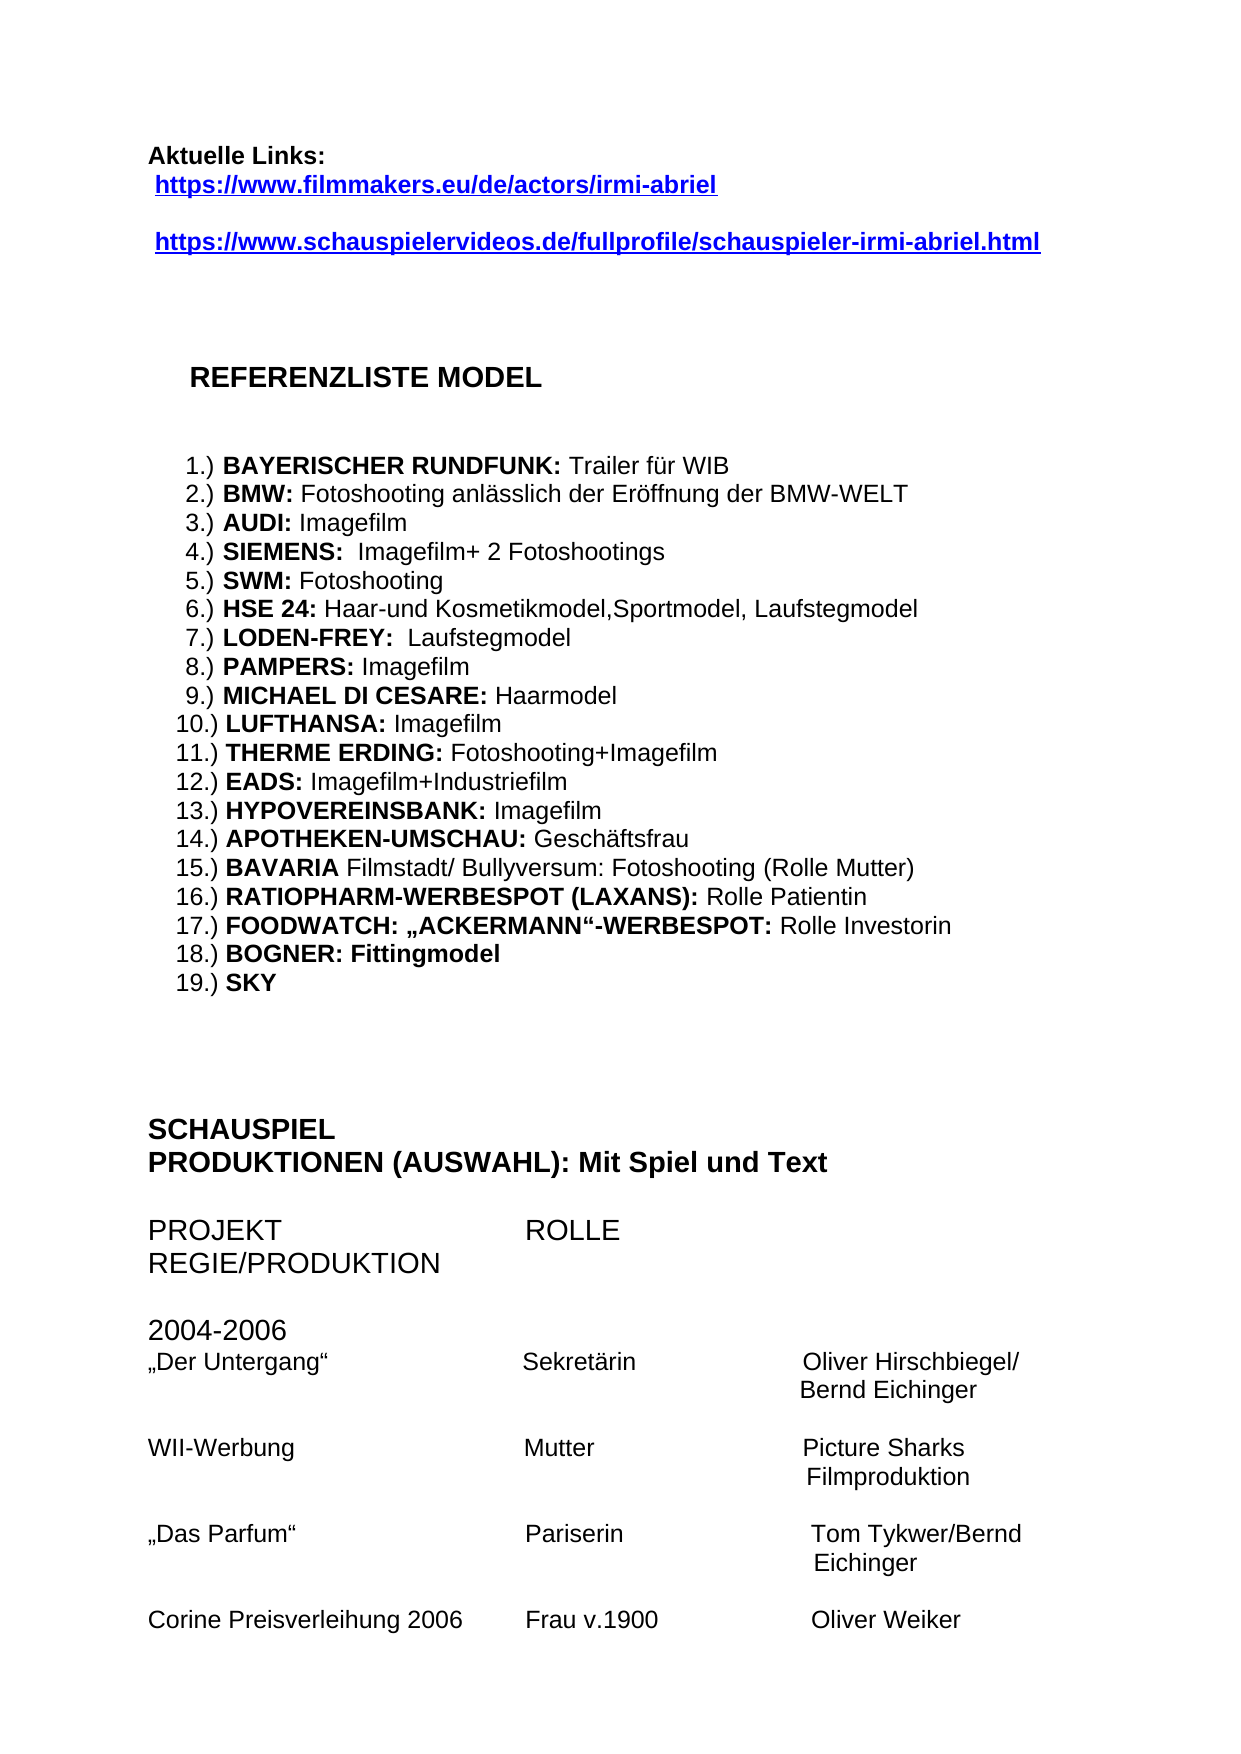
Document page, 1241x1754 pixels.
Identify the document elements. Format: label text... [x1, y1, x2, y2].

text PROJEKT ROLLE REGIE/PRODUKTION [148, 1213, 1093, 1280]
text 11.) THERME ERDING: Fotoshooting+Imagefilm [148, 738, 1093, 767]
text Corine Preisverleihung 2006 Frau v.1900 Oliver Weiker [148, 1606, 1093, 1634]
text Aktuelle Links: [148, 141, 1093, 170]
list BAYERISCHER RUNDFUNK: Trailer für WIB [185, 451, 1093, 479]
text https://www.filmmakers.eu/de/actors/irmi-abriel [148, 170, 1093, 199]
text 19.) SKY [148, 968, 1093, 997]
text Bernd Eichinger [148, 1376, 1093, 1404]
text 13.) HYPOVEREINSBANK: Imagefilm [148, 796, 1093, 824]
list MICHAEL DI CESARE: Haarmodel [185, 681, 1093, 709]
text REFERENZLISTE MODEL [148, 360, 1093, 393]
text Eichinger [148, 1548, 1093, 1577]
text 10.) LUFTHANSA: Imagefilm [148, 709, 1093, 738]
text 17.) FOODWATCH: „ACKERMANN“-WERBESPOT: Rolle Investorin [148, 911, 1093, 939]
text SCHAUSPIEL [148, 1112, 1093, 1146]
list BMW: Fotoshooting anlässlich der Eröffnung der BMW-WELT [185, 479, 1093, 508]
list PAMPERS: Imagefilm [185, 652, 1093, 681]
text „Das Parfum“ Pariserin Tom Tykwer/Bernd [148, 1519, 1093, 1548]
list SIEMENS: Imagefilm+ 2 Fotoshootings [185, 537, 1093, 566]
text 16.) RATIOPHARM-WERBESPOT (LAXANS): Rolle Patientin [148, 882, 1093, 911]
text https://www.schauspielervideos.de/fullprofile/schauspieler-irmi-abriel.html [148, 227, 1093, 256]
list HSE 24: Haar-und Kosmetikmodel,Sportmodel, Laufstegmodel [185, 594, 1093, 623]
text 2004-2006 [148, 1313, 1093, 1347]
text 14.) APOTHEKEN-UMSCHAU: Geschäftsfrau [148, 824, 1093, 853]
text „Der Untergang“ Sekretärin Oliver Hirschbiegel/ [148, 1347, 1093, 1376]
text 12.) EADS: Imagefilm+Industriefilm [148, 767, 1093, 796]
text 18.) BOGNER: Fittingmodel [148, 939, 1093, 968]
list AUDI: Imagefilm [185, 508, 1093, 537]
list SWM: Fotoshooting [185, 566, 1093, 594]
text WII-Werbung Mutter Picture Sharks [148, 1433, 1093, 1462]
list LODEN-FREY: Laufstegmodel [185, 623, 1093, 652]
text Filmproduktion [148, 1462, 1093, 1491]
text PRODUKTIONEN (AUSWAHL): Mit Spiel und Text [148, 1146, 1093, 1179]
text 15.) BAVARIA Filmstadt/ Bullyversum: Fotoshooting (Rolle Mutter) [148, 853, 1093, 882]
